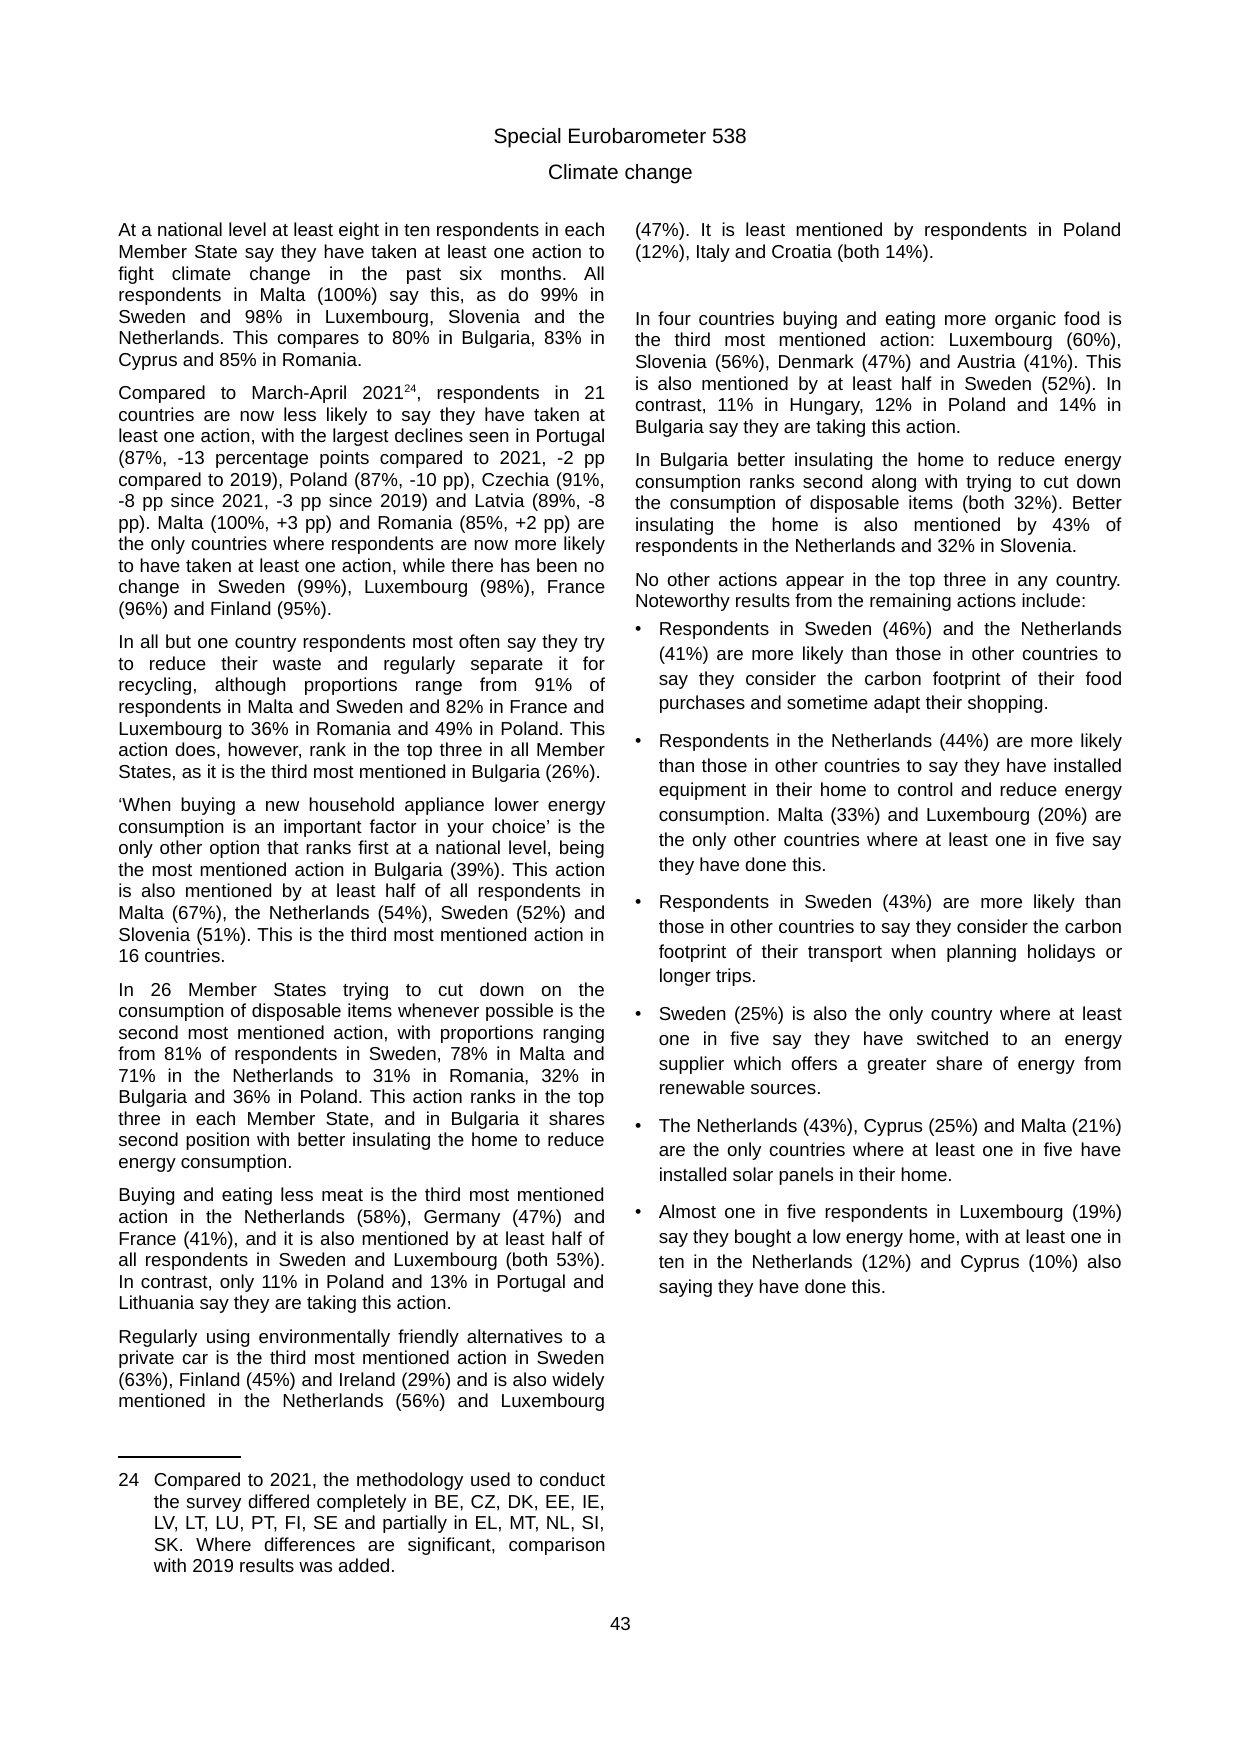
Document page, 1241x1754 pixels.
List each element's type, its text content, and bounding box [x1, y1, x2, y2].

text In four countries buying and eating more organic food is the third most mentioned action: Luxembourg (60%), Slovenia (56%), Denmark (47%) and Austria (41%). This is also mentioned by at least half in Sweden (52%). In contrast, 11% in Hungary, 12% in Poland and 14% in Bulgaria say they are taking this action. [635, 308, 1122, 437]
text In 26 Member States trying to cut down on the consumption of disposable items whenever possible is the second most mentioned action, with proportions ranging from 81% of respondents in Sweden, 78% in Malta and 71% in the Netherlands to 31% in Romania, 32% in Bulgaria and 36% in Poland. This action ranks in the top three in each Member State, and in Bulgaria it shares second position with better insulating the home to reduce energy consumption. [118, 978, 605, 1172]
list Sweden (25%) is also the only country where at least one in five say they have switched to an energy supplier which offers a greater share of energy from renewable sources. [635, 1003, 1122, 1099]
text At a national level at least eight in ten respondents in each Member State say they have taken at least one action to fight climate change in the past six months. All respondents in Malta (100%) say this, as do 99% in Sweden and 98% in Luxembourg, Slovenia and the Netherlands. This compares to 80% in Bulgaria, 83% in Cyprus and 85% in Romania. [118, 219, 605, 370]
text Compared to 2021, the methodology used to conduct the survey differed completely in BE, CZ, DK, EE, IE, LV, LT, LU, PT, FI, SE and partially in EL, MT, NL, SI, SK. Where differences are significant, comparison with 2019 results was added. [118, 1469, 605, 1577]
text In Bulgaria better insulating the home to reduce energy consumption ranks second along with trying to cut down the consumption of disposable items (both 32%). Better insulating the home is also mentioned by 43% of respondents in the Netherlands and 32% in Slovenia. [635, 449, 1122, 557]
text Compared to March-April 2021, respondents in 21 countries are now less likely to say they have taken at least one action, with the largest declines seen in Portugal (87%, -13 percentage points compared to 2021, -2 pp compared to 2019), Poland (87%, -10 pp), Czechia (91%, -8 pp since 2021, -3 pp since 2019) and Latvia (89%, -8 pp). Malta (100%, +3 pp) and Romania (85%, +2 pp) are the only countries where respondents are now more likely to have taken at least one action, while there has been no change in Sweden (99%), Luxembourg (98%), France (96%) and Finland (95%). [118, 382, 605, 619]
text Regularly using environmentally friendly alternatives to a private car is the third most mentioned action in Sweden (63%), Finland (45%) and Ireland (29%) and is also widely mentioned in the Netherlands (56%) and Luxembourg [118, 1326, 605, 1412]
text Buying and eating less meat is the third most mentioned action in the Netherlands (58%), Germany (47%) and France (41%), and it is also mentioned by at least half of all respondents in Sweden and Luxembourg (both 53%). In contrast, only 11% in Poland and 13% in Portugal and Lithuania say they are taking this action. [118, 1184, 605, 1314]
list Respondents in Sweden (46%) and the Netherlands (41%) are more likely than those in other countries to say they consider the carbon footprint of their food purchases and sometime adapt their shopping. [635, 618, 1122, 714]
list Almost one in five respondents in Luxembourg (19%) say they bought a low energy home, with at least one in ten in the Netherlands (12%) and Cyprus (10%) also saying they have done this. [635, 1201, 1122, 1297]
text In all but one country respondents most often say they try to reduce their waste and regularly separate it for recycling, although proportions range from 91% of respondents in Malta and Sweden and 82% in France and Luxembourg to 36% in Romania and 49% in Poland. This action does, however, rank in the top three in all Member States, as it is the third most mentioned in Bulgaria (26%). [118, 631, 605, 782]
text No other actions appear in the top three in any country. Noteworthy results from the remaining actions include: [635, 569, 1122, 612]
list The Netherlands (43%), Cyprus (25%) and Malta (21%) are the only countries where at least one in five have installed solar panels in their home. [635, 1114, 1122, 1186]
list Respondents in Sweden (43%) are more likely than those in other countries to say they consider the carbon footprint of their transport when planning holidays or longer trips. [635, 891, 1122, 987]
list Respondents in the Netherlands (44%) are more likely than those in other countries to say they have installed equipment in their home to control and reduce energy consumption. Malta (33%) and Luxembourg (20%) are the only other countries where at least one in five say they have done this. [635, 729, 1122, 875]
text ‘When buying a new household appliance lower energy consumption is an important factor in your choice’ is the only other option that ranks first at a national level, being the most mentioned action in Bulgaria (39%). This action is also mentioned by at least half of all respondents in Malta (67%), the Netherlands (54%), Sweden (52%) and Slovenia (51%). This is the third most mentioned action in 16 countries. [118, 794, 605, 966]
text (47%). It is least mentioned by respondents in Poland (12%), Italy and Croatia (both 14%). [635, 219, 1122, 262]
